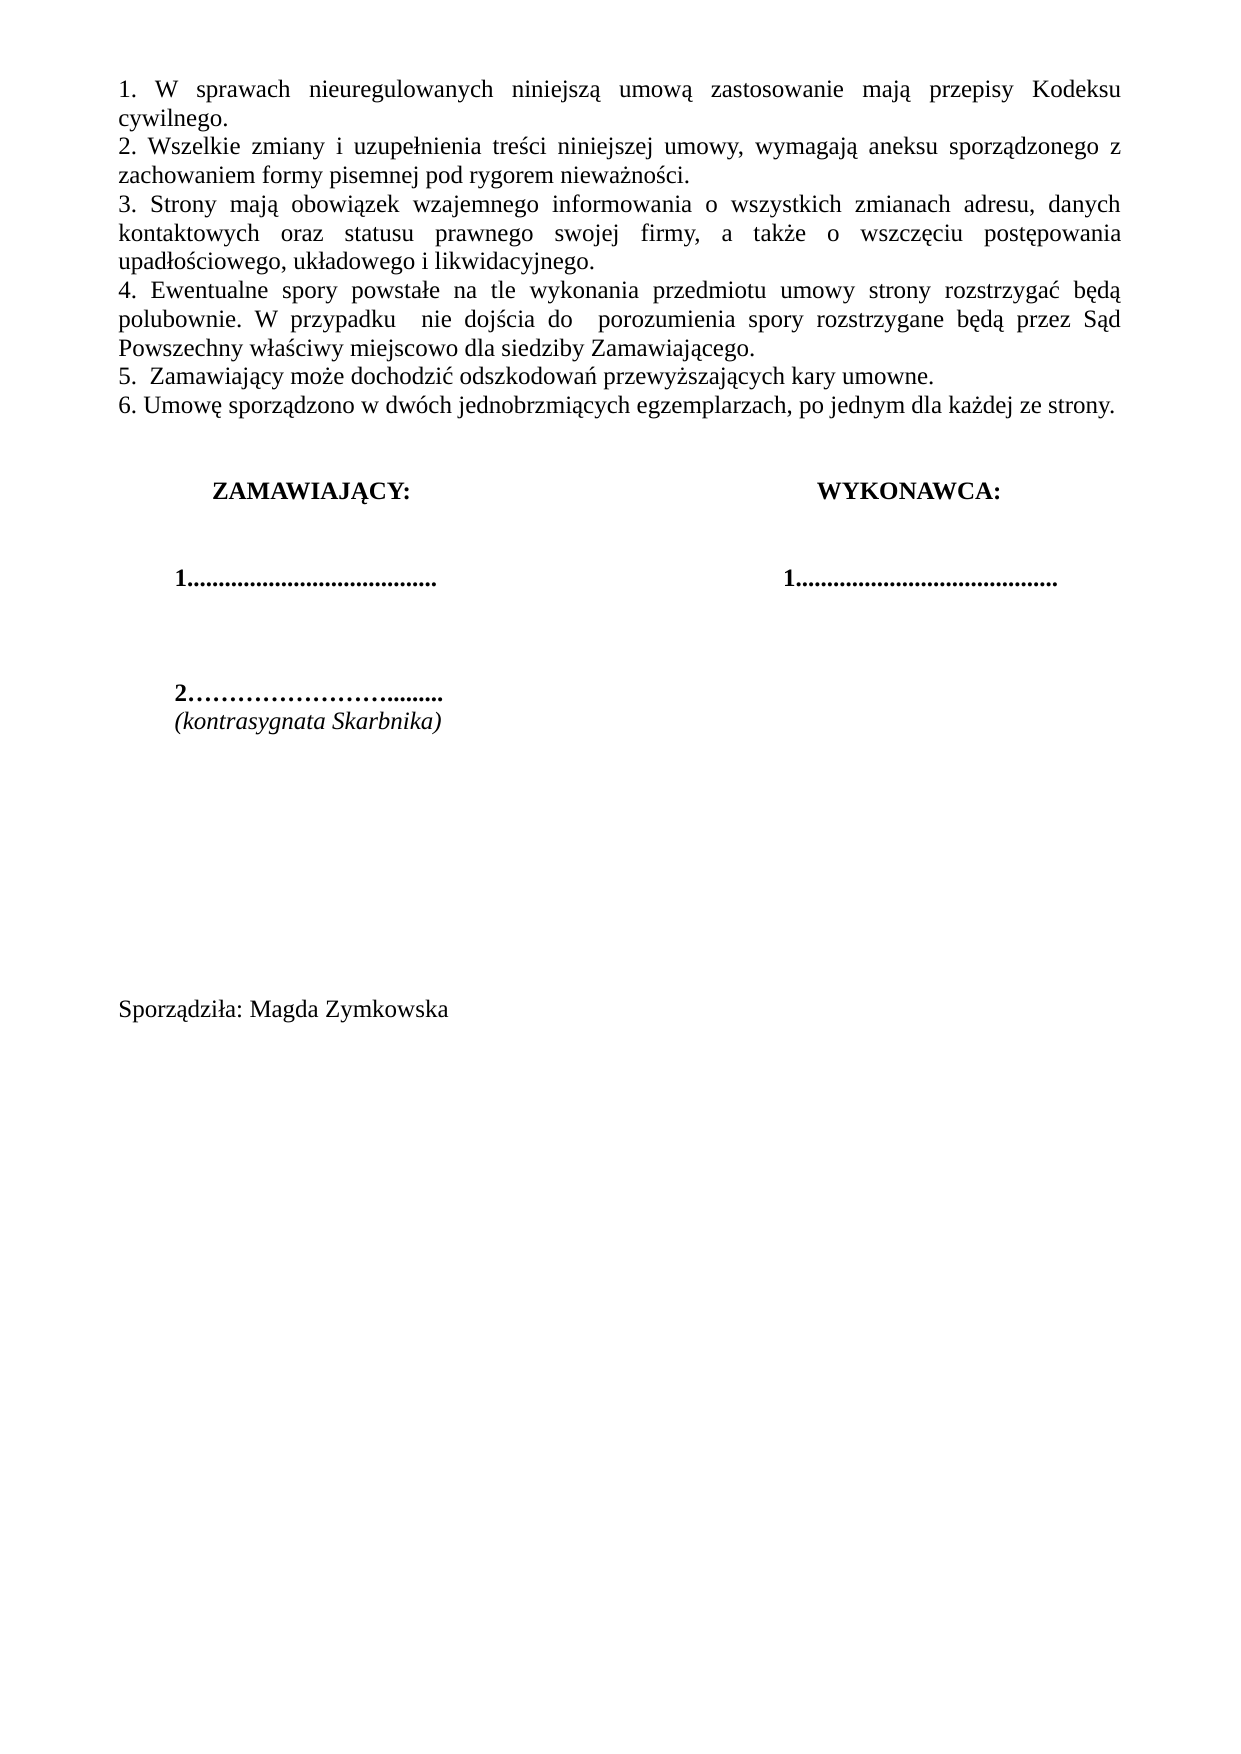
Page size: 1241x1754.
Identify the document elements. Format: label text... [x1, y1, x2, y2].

text ZAMAWIAJĄCY: WYKONAWCA: [118, 476, 1122, 505]
text 5. Zamawiający może dochodzić odszkodowań przewyższających kary umowne. [118, 361, 1122, 390]
text (kontrasygnata Skarbnika) [118, 706, 1122, 735]
text 2……………………......... [118, 678, 1122, 706]
text 4. Ewentualne spory powstałe na tle wykonania przedmiotu umowy strony rozstrzygać będą polubownie. W przypadku nie dojścia do porozumienia spory rozstrzygane będą przez Sąd Powszechny właściwy miejscowo dla siedziby Zamawiającego. [118, 275, 1122, 361]
text 1. W sprawach nieuregulowanych niniejszą umową zastosowanie mają przepisy Kodeksu cywilnego. [118, 74, 1122, 131]
text 3. Strony mają obowiązek wzajemnego informowania o wszystkich zmianach adresu, danych kontaktowych oraz statusu prawnego swojej firmy, a także o wszczęciu postępowania upadłościowego, układowego i likwidacyjnego. [118, 189, 1122, 275]
text 1........................................ 1.......................................... [118, 563, 1122, 591]
text Sporządziła: Magda Zymkowska [118, 994, 1122, 1023]
text 6. Umowę sporządzono w dwóch jednobrzmiących egzemplarzach, po jednym dla każdej ze strony. [118, 390, 1122, 419]
text 2. Wszelkie zmiany i uzupełnienia treści niniejszej umowy, wymagają aneksu sporządzonego z zachowaniem formy pisemnej pod rygorem nieważności. [118, 131, 1122, 189]
